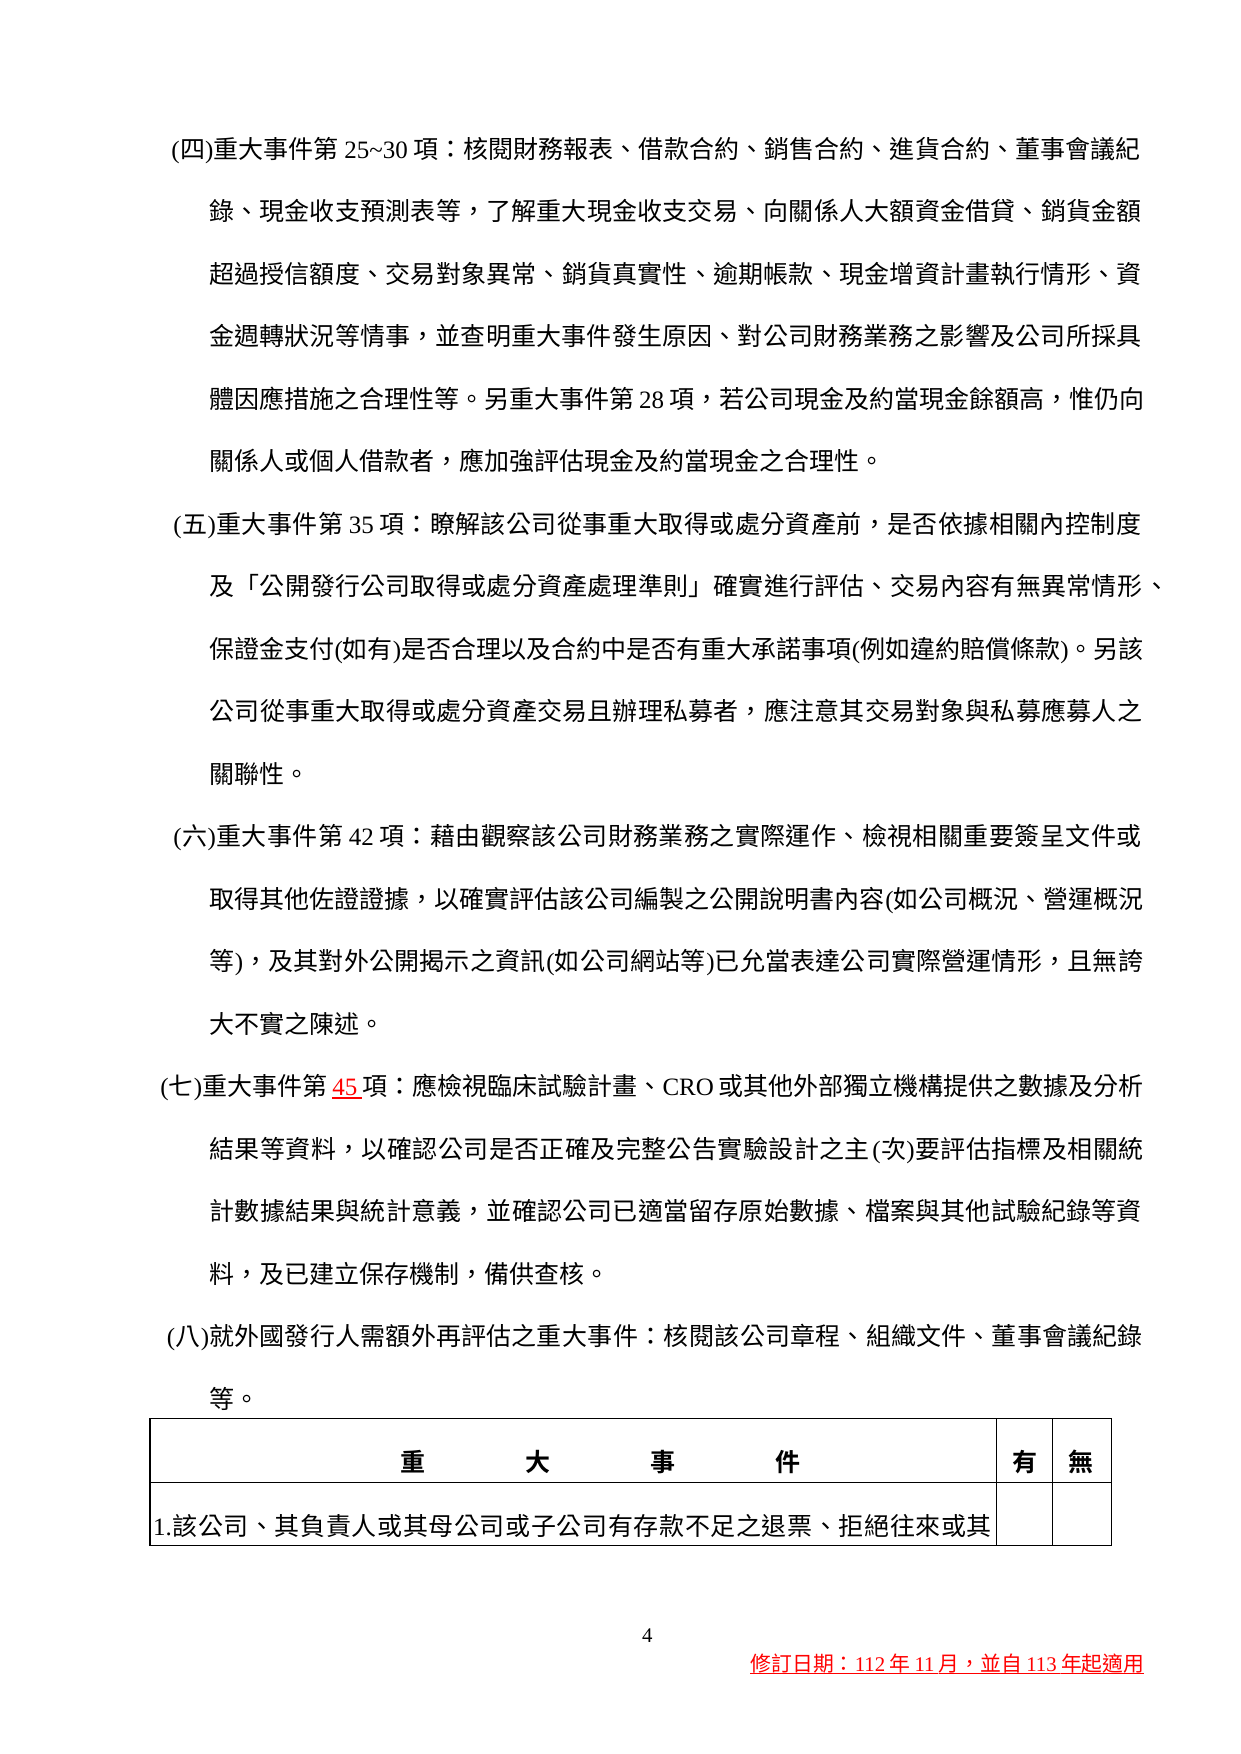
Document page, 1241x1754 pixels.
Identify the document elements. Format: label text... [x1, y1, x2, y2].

table_header 重 大 事 件 [151, 1419, 996, 1482]
table_cell [1053, 1483, 1111, 1545]
text (五)重大事件第35項：瞭解該公司從事重大取得或處分資產前，是否依據相關內控制度及「公開發行公司取得或處分資產處理準則」確實進行評估、交易內容有無異常情形、保證金支付(如有)是否合理以及合約中是否有重大承諾事項(例如違約賠償條款)。另該公司從事重大取得或處分資產交易且辦理私募者，應注意其交易對象與私募應募人之關聯性。 [136, 481, 1144, 793]
text (七)重大事件第45項：應檢視臨床試驗計畫、CRO或其他外部獨立機構提供之數據及分析結果等資料，以確認公司是否正確及完整公告實驗設計之主(次)要評估指標及相關統計數據結果與統計意義，並確認公司已適當留存原始數據、檔案與其他試驗紀錄等資料，及已建立保存機制，備供查核。 [160, 1043, 1144, 1293]
text (四)重大事件第25~30項：核閱財務報表、借款合約、銷售合約、進貨合約、董事會議紀錄、現金收支預測表等，了解重大現金收支交易、向關係人大額資金借貸、銷貨金額超過授信額度、交易對象異常、銷貨真實性、逾期帳款、現金增資計畫執行情形、資金週轉狀況等情事，並查明重大事件發生原因、對公司財務業務之影響及公司所採具體因應措施之合理性等。另重大事件第28項，若公司現金及約當現金餘額高，惟仍向關係人或個人借款者，應加強評估現金及約當現金之合理性。 [165, 106, 1144, 481]
table_cell [997, 1483, 1052, 1545]
text (六)重大事件第42項：藉由觀察該公司財務業務之實際運作、檢視相關重要簽呈文件或取得其他佐證證據，以確實評估該公司編製之公開說明書內容(如公司概況、營運概況等)，及其對外公開揭示之資訊(如公司網站等)已允當表達公司實際營運情形，且無誇大不實之陳述。 [136, 793, 1144, 1043]
table_header 有 [997, 1419, 1052, 1482]
table_header 無 [1053, 1419, 1111, 1482]
table_cell 1.該公司、其負責人或其母公司或子公司有存款不足之退票、拒絕往來或其 [151, 1483, 996, 1545]
text (八)就外國發行人需額外再評估之重大事件：核閱該公司章程、組織文件、董事會議紀錄等。 [160, 1293, 1144, 1418]
